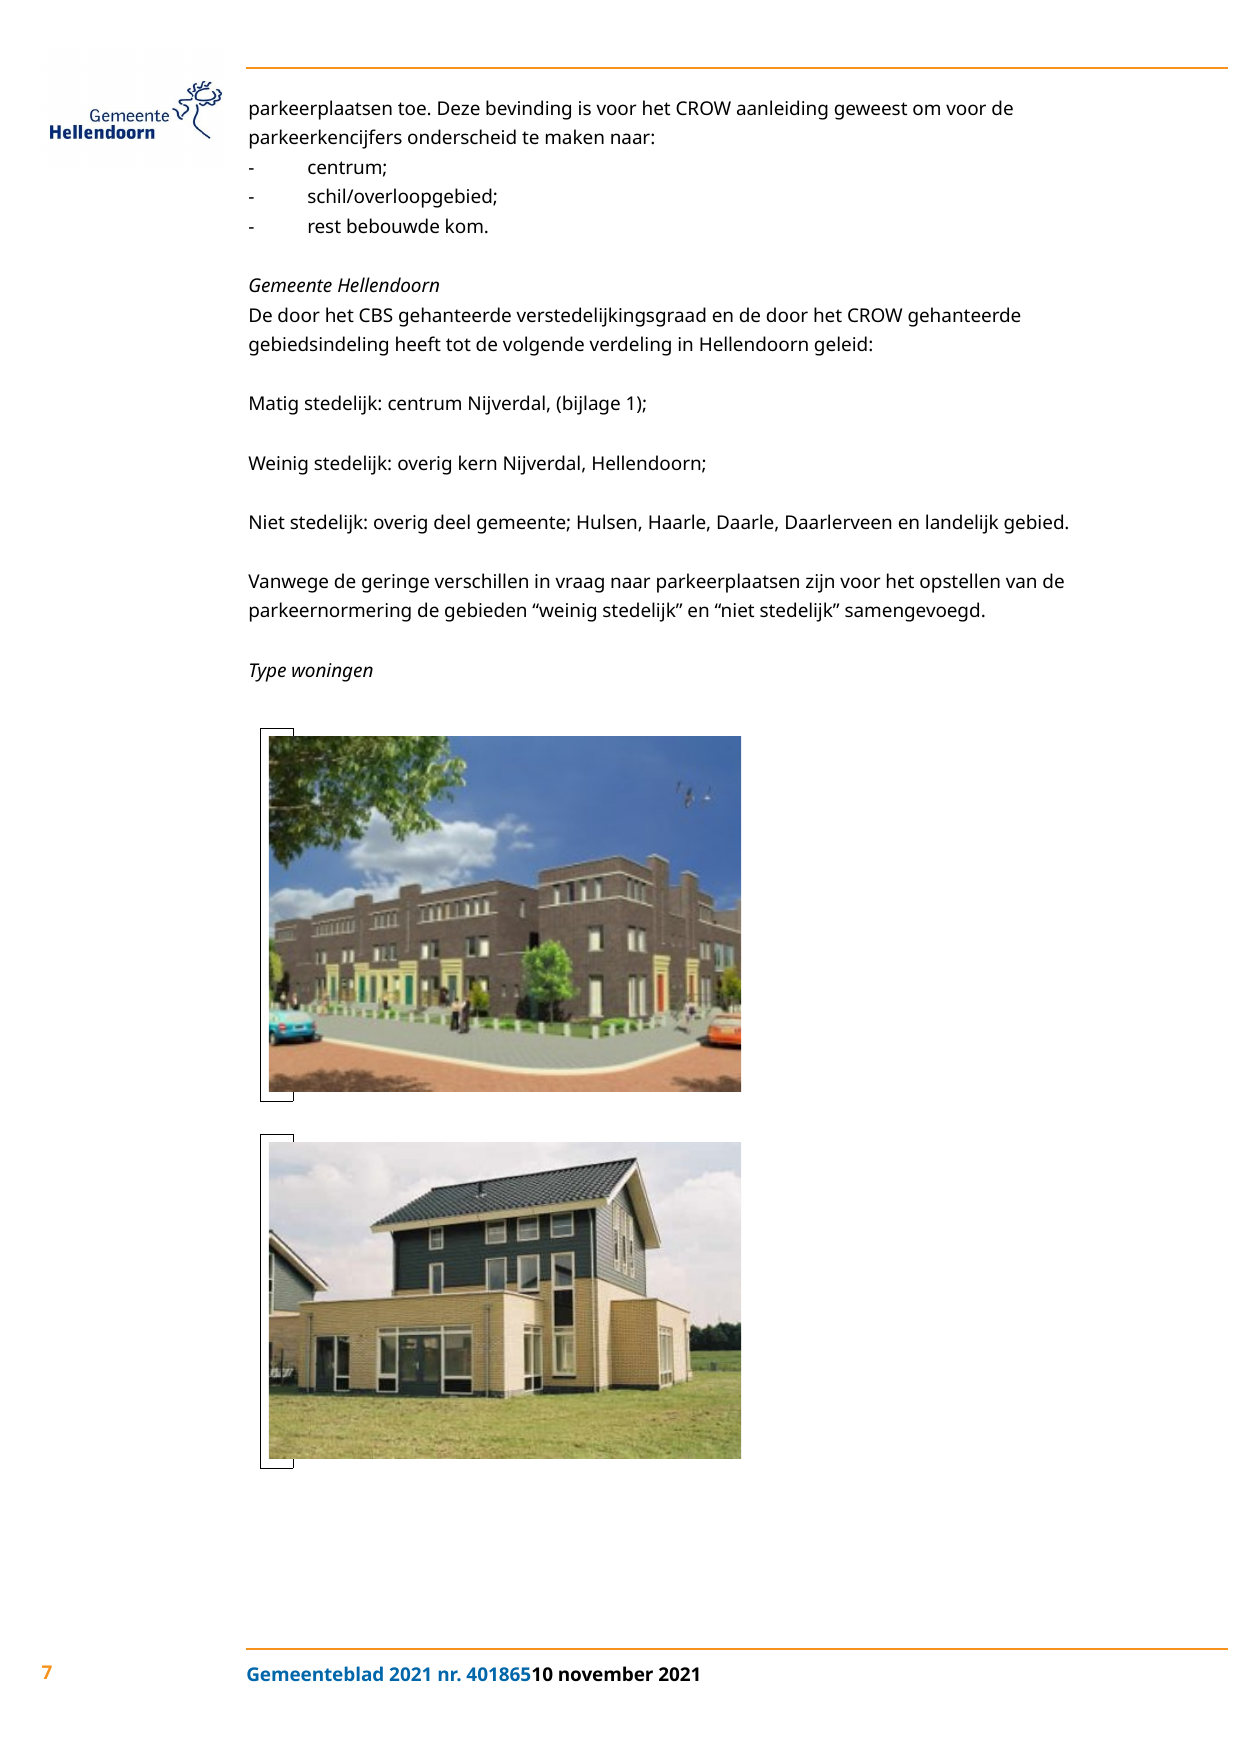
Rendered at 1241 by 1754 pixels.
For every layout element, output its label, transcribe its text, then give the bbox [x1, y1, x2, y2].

text Vanwege de geringe verschillen in vraag naar parkeerplaatsen zijn voor het opstellen van de parkeernormering de gebieden “weinig stedelijk” en “niet stedelijk” samengevoegd. [248, 568, 1152, 623]
text Weinig stedelijk: overig kern Nijverdal, Hellendoorn; [248, 450, 1152, 476]
picture [268, 736, 742, 1092]
list schil/overloopgebied; [248, 183, 1152, 209]
text Gemeente Hellendoorn [248, 272, 1152, 298]
list rest bebouwde kom. [248, 213, 1152, 239]
picture [41, 47, 231, 172]
list centrum; [248, 154, 1152, 180]
picture [268, 1142, 742, 1459]
text De door het CBS gehanteerde verstedelijkingsgraad en de door het CROW gehanteerde gebiedsindeling heeft tot de volgende verdeling in Hellendoorn geleid: [248, 302, 1152, 357]
text Matig stedelijk: centrum Nijverdal, (bijlage 1); [248, 391, 1152, 416]
text Niet stedelijk: overig deel gemeente; Hulsen, Haarle, Daarle, Daarlerveen en landelijk gebied. [248, 509, 1152, 535]
text parkeerplaatsen toe. Deze bevinding is voor het CROW aanleiding geweest om voor de parkeerkencijfers onderscheid te maken naar: [248, 95, 1152, 150]
text Type woningen [248, 657, 1152, 683]
